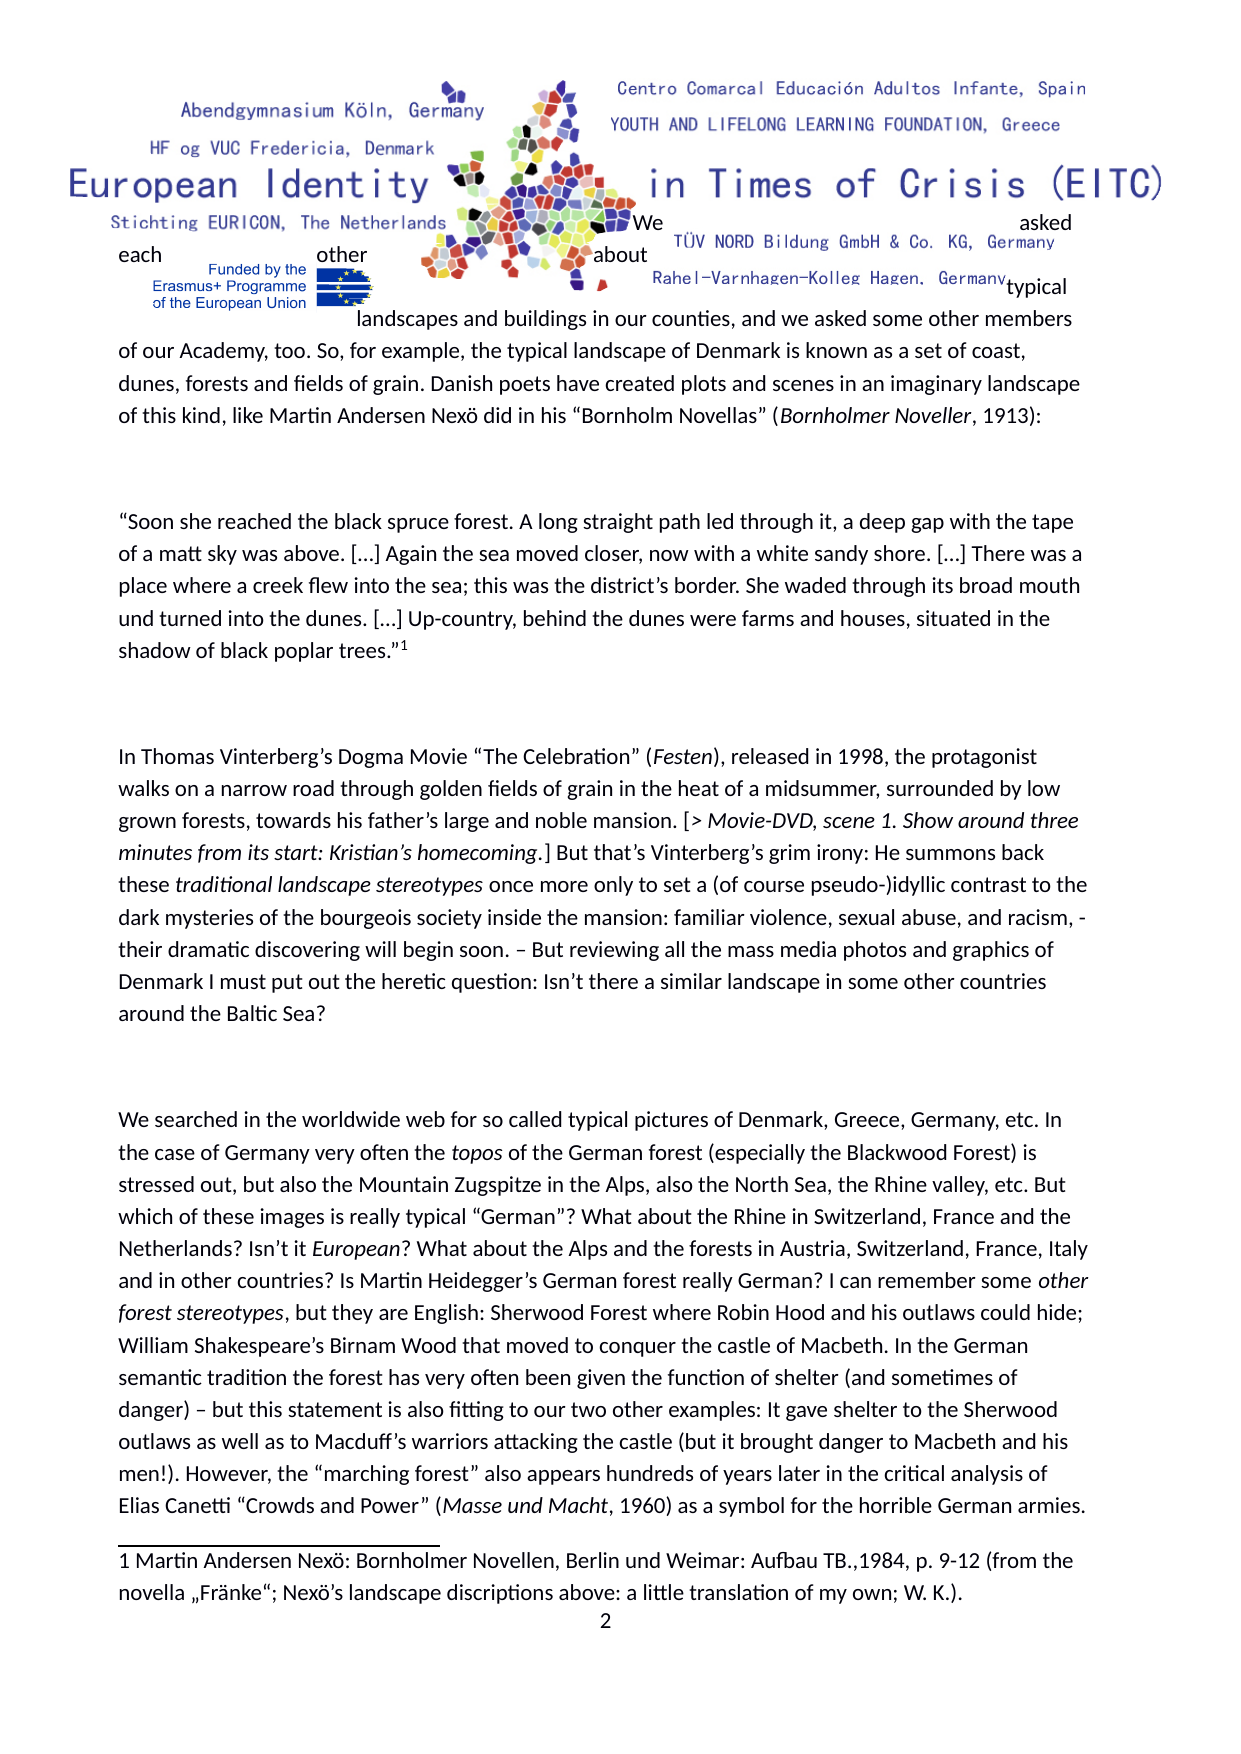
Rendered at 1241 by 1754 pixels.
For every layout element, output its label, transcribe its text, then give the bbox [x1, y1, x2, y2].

text In Thomas Vinterberg’s Dogma Movie “The Celebration” (Festen), released in 1998, the protagonist walks on a narrow road through golden fields of grain in the heat of a midsummer, surrounded by low grown forests, towards his father’s large and noble mansion. [> Movie-DVD, scene 1. Show around three minutes from its start: Kristian’s homecoming.] But that’s Vinterberg’s grim irony: He summons back these traditional landscape stereotypes once more only to set a (of course pseudo-)idyllic contrast to the dark mysteries of the bourgeois society inside the mansion: familiar violence, sexual abuse, and racism, - their dramatic discovering will begin soon. – But reviewing all the mass media photos and graphics of Denmark I must put out the heretic question: Isn’t there a similar landscape in some other countries around the Baltic Sea? [118, 742, 1092, 1027]
text Martin Andersen Nexö: Bornholmer Novellen, Berlin und Weimar: Aufbau TB.,1984, p. 9-12 (from the novella „Fränke“; Nexö’s landscape discriptions above: a little translation of my own; W. K.). [118, 1546, 1092, 1606]
text We searched in the worldwide web for so called typical pictures of Denmark, Greece, Germany, etc. In the case of Germany very often the topos of the German forest (especially the Blackwood Forest) is stressed out, but also the Mountain Zugspitze in the Alps, also the North Sea, the Rhine valley, etc. But which of these images is really typical “German”? What about the Rhine in Switzerland, France and the Netherlands? Isn’t it European? What about the Alps and the forests in Austria, Switzerland, France, Italy and in other countries? Is Martin Heidegger’s German forest really German? I can remember some other forest stereotypes, but they are English: Sherwood Forest where Robin Hood and his outlaws could hide; William Shakespeare’s Birnam Wood that moved to conquer the castle of Macbeth. In the German semantic tradition the forest has very often been given the function of shelter (and sometimes of danger) – but this statement is also fitting to our two other examples: It gave shelter to the Sherwood outlaws as well as to Macduff’s warriors attacking the castle (but it brought danger to Macbeth and his men!). However, the “marching forest” also appears hundreds of years later in the critical analysis of Elias Canetti “Crowds and Power” (Masse und Macht, 1960) as a symbol for the horrible German armies. [118, 1105, 1092, 1520]
text We asked each other about typical landscapes and buildings in our counties, and we asked some other members of our Academy, too. So, for example, the typical landscape of Denmark is known as a set of coast, dunes, forests and fields of grain. Danish poets have created plots and scenes in an imaginary landscape of this kind, like Martin Andersen Nexö did in his “Bornholm Novellas” (Bornholmer Noveller, 1913): [118, 201, 1092, 429]
text “Soon she reached the black spruce forest. A long straight path led through it, a deep gap with the tape of a matt sky was above. […] Again the sea moved closer, now with a white sandy shore. […] There was a place where a creek flew into the sea; this was the district’s border. She waded through its broad mouth und turned into the dunes. […] Up-country, behind the dunes were farms and houses, situated in the shadow of black poplar trees.” [118, 507, 1092, 664]
